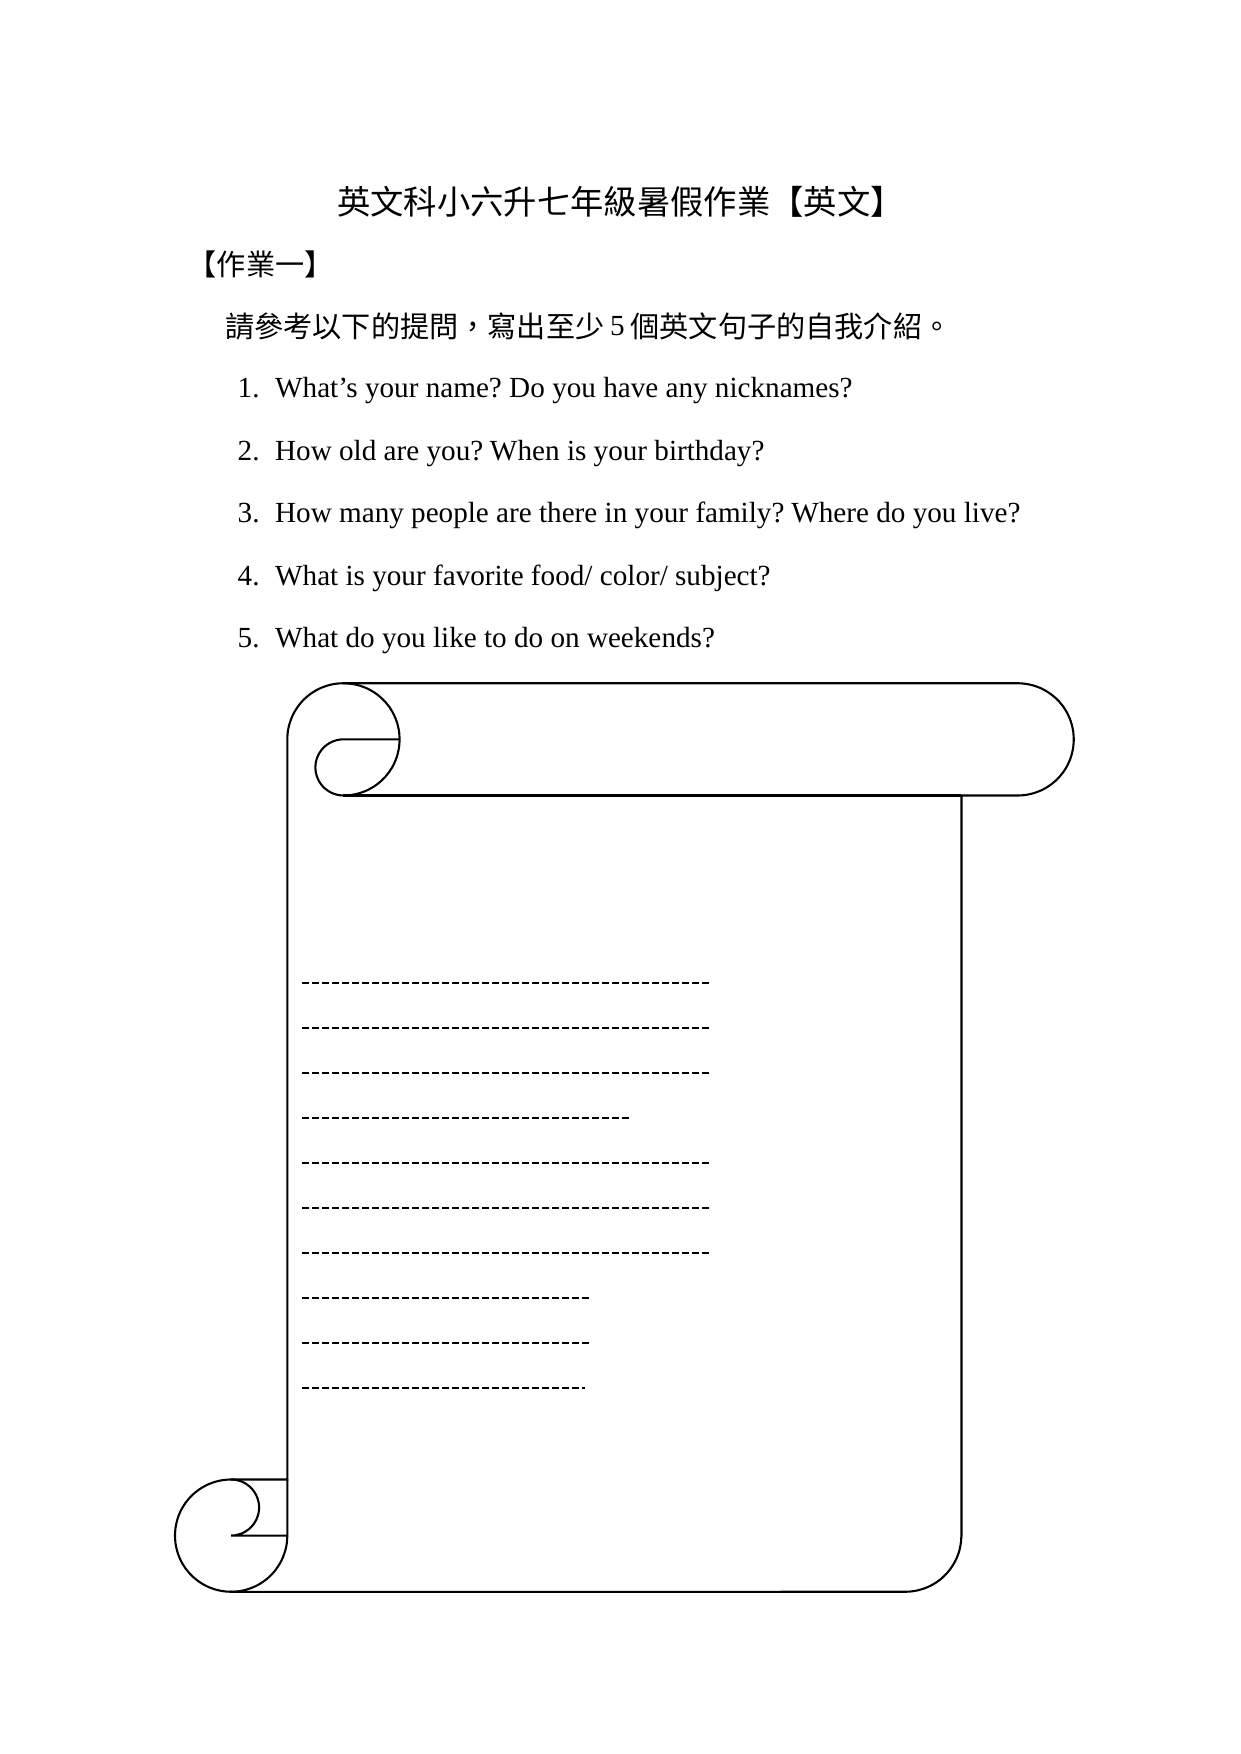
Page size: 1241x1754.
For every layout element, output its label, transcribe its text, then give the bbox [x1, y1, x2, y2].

text 請參考以下的提問，寫出至少5個英文句子的自我介紹。 [187, 283, 1053, 346]
list How many people are there in your family? Where do you live? [237, 471, 1053, 533]
text 英文科小六升七年級暑假作業【英文】 [187, 158, 1053, 221]
text 【作業一】 [187, 221, 1053, 283]
list What’s your name? Do you have any nicknames? [237, 346, 1053, 408]
list What do you like to do on weekends? [237, 596, 1053, 658]
list How old are you? When is your birthday? [237, 408, 1053, 471]
list What is your favorite food/ color/ subject? [237, 533, 1053, 596]
